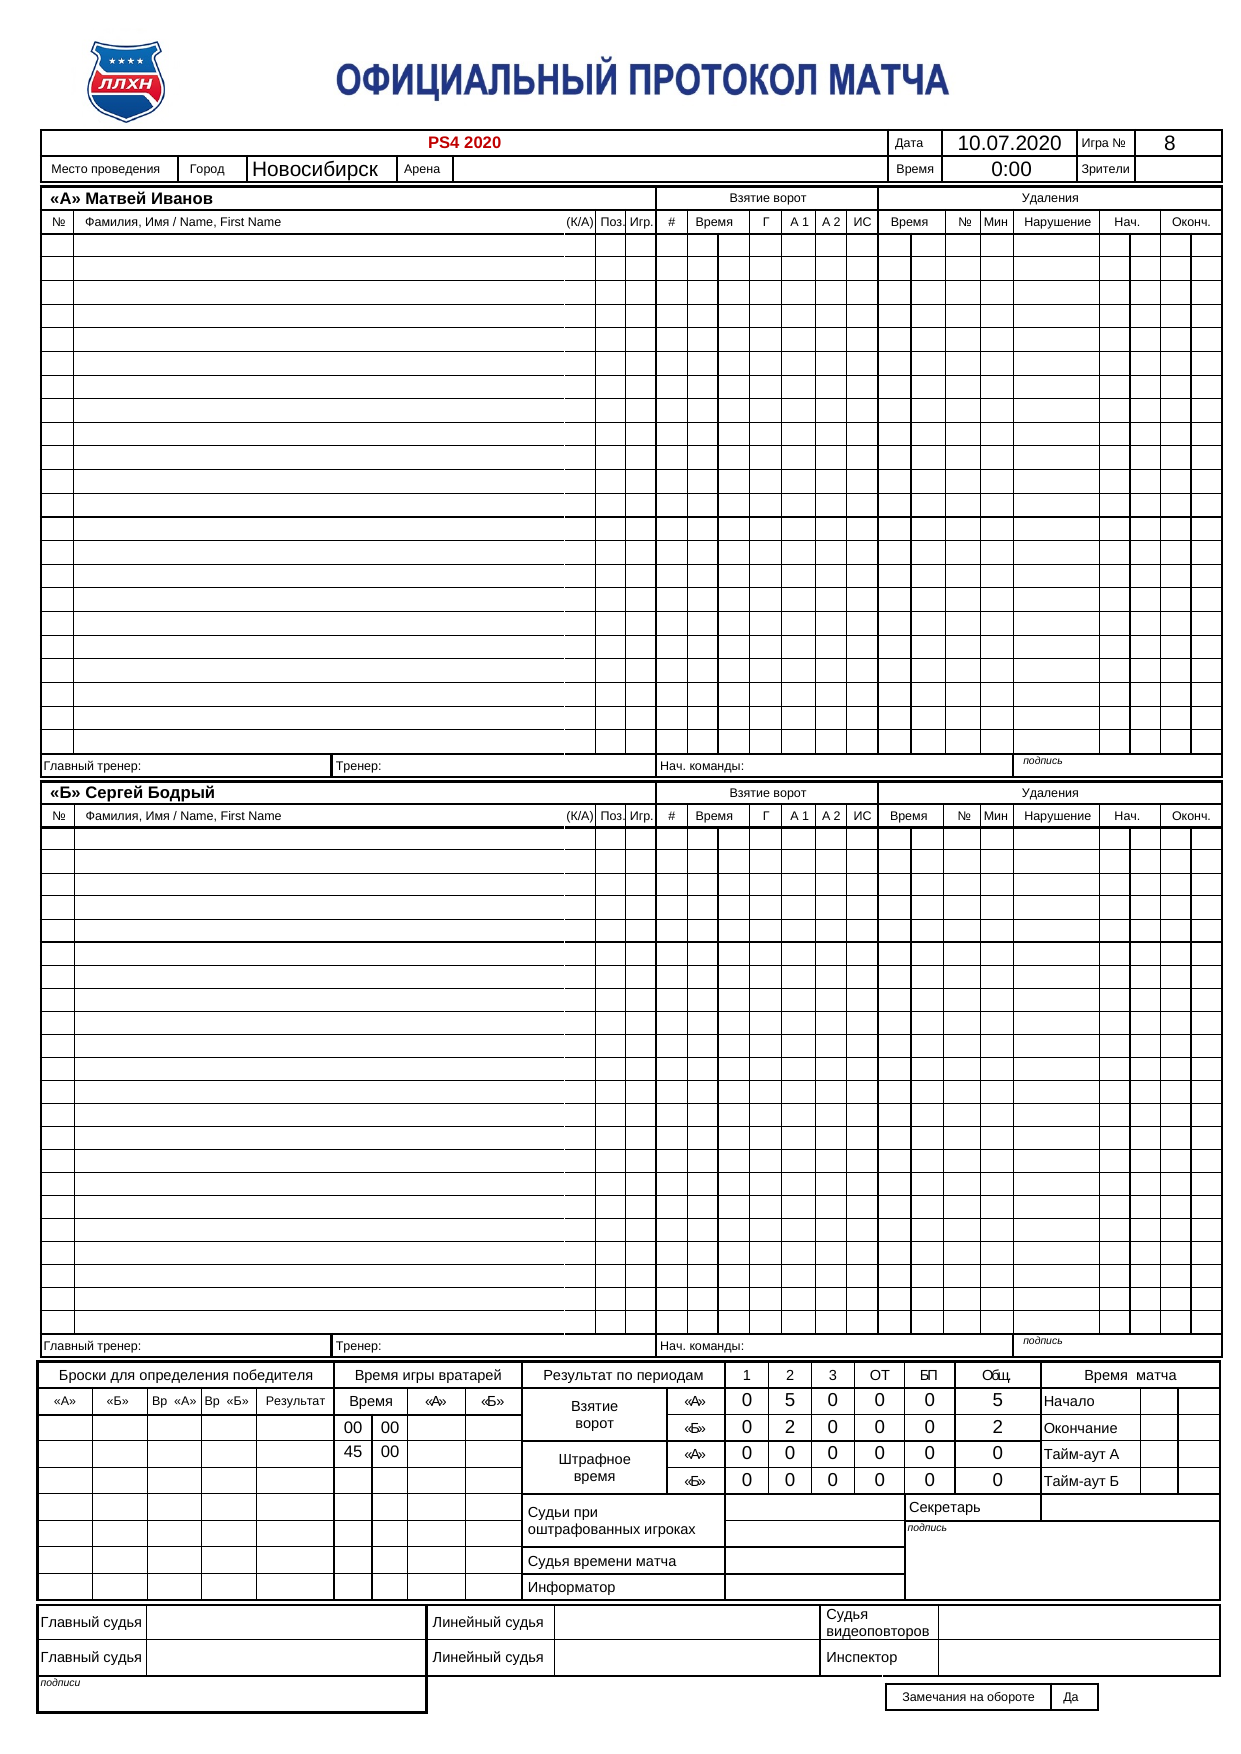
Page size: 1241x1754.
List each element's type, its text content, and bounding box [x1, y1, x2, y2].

table_cell Результат [257, 1389, 333, 1413]
table_cell [1141, 1389, 1177, 1413]
table_cell [74, 518, 564, 540]
table_cell 0 [855, 1415, 904, 1440]
table_cell [1100, 1219, 1129, 1241]
table_cell [626, 1035, 655, 1057]
table_cell [1131, 896, 1160, 918]
table_cell [565, 1288, 595, 1310]
table_cell [879, 636, 910, 658]
table_cell [657, 281, 687, 303]
table_cell [688, 730, 717, 753]
table_cell [912, 1288, 943, 1310]
table_cell [1131, 1311, 1160, 1333]
table_header 3 [812, 1363, 854, 1387]
table_cell Время [879, 211, 945, 233]
table_cell [750, 943, 781, 964]
table_cell 0 [956, 1442, 1040, 1467]
table_cell подпись [1014, 1335, 1221, 1356]
table_cell [39, 1494, 92, 1520]
table_cell [1100, 1242, 1129, 1264]
table_cell [657, 612, 687, 634]
table_cell № [946, 211, 980, 233]
table_cell [750, 1311, 781, 1333]
table_cell Мин [981, 211, 1013, 233]
table_cell [1100, 1288, 1129, 1310]
table_cell [688, 235, 717, 256]
table_cell [946, 588, 980, 611]
table_cell [1014, 1173, 1099, 1195]
table_cell [981, 683, 1013, 706]
table_cell [1192, 920, 1221, 941]
table_cell [39, 1521, 92, 1546]
table_cell 0 [812, 1468, 854, 1493]
table_cell [202, 1547, 256, 1573]
table_cell [75, 943, 564, 964]
table_cell [688, 1104, 717, 1126]
table_cell [565, 1035, 595, 1057]
table_cell подпись [906, 1522, 1219, 1599]
table_cell [42, 305, 73, 327]
table_cell [879, 1219, 910, 1241]
table_cell [626, 565, 655, 587]
table_cell [944, 920, 980, 941]
table_cell [688, 281, 717, 303]
table_cell [688, 1035, 717, 1057]
table_cell [816, 874, 846, 895]
table_cell [1014, 541, 1099, 564]
table_cell [42, 1058, 74, 1079]
table_cell [408, 1521, 465, 1546]
table_cell [1014, 850, 1099, 872]
table_header БП [905, 1363, 954, 1387]
table_cell [750, 636, 781, 658]
table_cell (К/А) [565, 211, 595, 233]
table_cell [981, 943, 1013, 964]
table_cell [1100, 896, 1129, 918]
table_cell [981, 707, 1013, 729]
table_cell [879, 328, 910, 351]
table_cell [657, 257, 687, 280]
table_cell [688, 470, 717, 493]
table_header Замечания на обороте [887, 1685, 1050, 1709]
table_cell [782, 518, 815, 540]
table_cell [626, 874, 655, 895]
table_cell [596, 896, 625, 918]
table_cell [1161, 920, 1190, 941]
table_cell [1131, 920, 1160, 941]
table_cell [1161, 966, 1190, 987]
table_cell [148, 1547, 201, 1573]
table_cell [74, 446, 564, 469]
table_cell [1131, 423, 1160, 445]
table_cell [202, 1416, 256, 1440]
table_cell [879, 446, 910, 469]
table_cell [719, 352, 749, 374]
table_cell [657, 1012, 687, 1033]
table_cell [1100, 636, 1129, 658]
table_cell [750, 376, 781, 398]
table_cell [688, 683, 717, 706]
table_cell [879, 352, 910, 374]
table_cell [657, 446, 687, 469]
table_cell [782, 896, 815, 918]
table_cell 00 [335, 1416, 371, 1440]
table_cell [626, 1104, 655, 1126]
table_cell [688, 399, 717, 422]
table_cell [42, 730, 73, 753]
table_cell ИС [847, 805, 877, 826]
table_cell [42, 1150, 74, 1172]
table_cell 0 [726, 1468, 768, 1493]
table_cell [981, 829, 1013, 849]
table_cell [782, 612, 815, 634]
table_cell [688, 1127, 717, 1149]
table_cell [912, 1035, 943, 1057]
table_cell [879, 1311, 910, 1333]
table_cell Время [688, 805, 749, 826]
table_cell [719, 376, 749, 398]
table_cell [42, 518, 73, 540]
table_cell Зрители [1078, 157, 1134, 181]
table_cell [93, 1547, 147, 1573]
table_cell [688, 352, 717, 374]
table_cell [257, 1441, 333, 1467]
table_cell [565, 1058, 595, 1079]
table_cell [657, 518, 687, 540]
table_cell [1131, 446, 1160, 469]
table_cell [657, 1265, 687, 1287]
table_cell [1192, 1150, 1221, 1172]
table_cell [750, 446, 781, 469]
table_cell [688, 1265, 717, 1287]
table_header Удаления [879, 188, 1221, 209]
table_cell [42, 896, 74, 918]
table_cell [912, 446, 945, 469]
table_cell [42, 328, 73, 351]
table_cell [782, 352, 815, 374]
table_cell [782, 446, 815, 469]
table_cell [1100, 235, 1129, 256]
table_cell [816, 446, 846, 469]
table_cell [657, 850, 687, 872]
table_cell [879, 423, 910, 445]
table_cell [1192, 850, 1221, 872]
table_cell [944, 896, 980, 918]
table_cell [981, 1150, 1013, 1172]
table_cell [816, 352, 846, 374]
table_cell [1131, 399, 1160, 422]
table_cell [596, 376, 625, 398]
table_cell [93, 1416, 147, 1440]
table_cell [257, 1468, 333, 1493]
table_cell [719, 1104, 749, 1126]
table_cell [726, 1548, 904, 1573]
table_cell [565, 1127, 595, 1149]
table_cell 2 [769, 1415, 811, 1440]
table_cell [1100, 1265, 1129, 1287]
table_cell Информатор [523, 1575, 724, 1599]
table_cell [626, 1012, 655, 1033]
table_cell [847, 612, 877, 634]
table_cell [688, 1311, 717, 1333]
table_cell Взятие ворот [523, 1389, 666, 1440]
table_cell [750, 588, 781, 611]
table_cell № [42, 805, 74, 826]
table_cell [565, 399, 595, 422]
table_cell [944, 1196, 980, 1218]
table_cell [1100, 588, 1129, 611]
table_cell [335, 1468, 371, 1493]
table_cell [944, 1265, 980, 1287]
table_cell Вр «Б» [202, 1389, 256, 1413]
table_cell [626, 281, 655, 303]
table_cell [335, 1574, 371, 1599]
table_cell [750, 920, 781, 941]
table_cell [74, 423, 564, 445]
table_cell [466, 1441, 521, 1467]
table_cell [782, 1012, 815, 1033]
table_cell [42, 966, 74, 987]
table_cell 0 [726, 1415, 768, 1440]
table_cell [981, 257, 1013, 280]
table_cell [75, 896, 564, 918]
table_cell [879, 470, 910, 493]
table_cell [596, 565, 625, 587]
table_cell [879, 1081, 910, 1103]
table_cell [555, 1606, 819, 1639]
table_cell [750, 1081, 781, 1103]
table_cell [750, 1058, 781, 1079]
table_cell [202, 1468, 256, 1493]
table_cell [657, 541, 687, 564]
table_cell [816, 328, 846, 351]
table_cell [816, 423, 846, 445]
table_cell [879, 1242, 910, 1264]
table_cell [1131, 1265, 1160, 1287]
table_cell [879, 943, 910, 964]
table_cell [688, 1150, 717, 1172]
table_cell [626, 588, 655, 611]
table_cell [912, 1081, 943, 1103]
table_cell [946, 328, 980, 351]
table_cell [750, 399, 781, 422]
table_cell [847, 683, 877, 706]
table_cell [42, 1265, 74, 1287]
table_cell [879, 896, 910, 918]
table_cell [1161, 328, 1190, 351]
table_cell [782, 920, 815, 941]
table_cell [688, 423, 717, 445]
table_cell [847, 1288, 877, 1310]
table_cell 0 [726, 1389, 768, 1413]
table_cell Время [688, 211, 749, 233]
table_cell [981, 235, 1013, 256]
table_cell [816, 494, 846, 516]
table_cell [657, 707, 687, 729]
table_cell [981, 281, 1013, 303]
table_cell [1161, 1265, 1190, 1287]
table_cell [912, 281, 945, 303]
table_cell [596, 659, 625, 682]
table_cell [657, 235, 687, 256]
table_cell [1131, 281, 1160, 303]
table_cell [596, 1012, 625, 1033]
table_header Удаления [879, 783, 1221, 803]
table_cell [816, 1012, 846, 1033]
table_header Игра № [1078, 131, 1134, 155]
table_cell [946, 636, 980, 658]
table_cell [148, 1441, 201, 1467]
table_cell [750, 1265, 781, 1287]
table_cell Арена [398, 157, 452, 181]
table_cell [946, 305, 980, 327]
table_cell [626, 399, 655, 422]
table_cell [1131, 1288, 1160, 1310]
table_cell [373, 1574, 407, 1599]
table_cell [75, 920, 564, 941]
table_cell [1192, 1288, 1221, 1310]
table_cell [74, 683, 564, 706]
table_cell [596, 943, 625, 964]
table_cell [750, 235, 781, 256]
table_cell [1014, 1127, 1099, 1149]
table_cell [202, 1521, 256, 1546]
table_header ОТ [855, 1363, 904, 1387]
table_cell [626, 376, 655, 398]
table_cell «А» [668, 1389, 724, 1413]
table_cell [883, 1677, 1220, 1681]
table_cell [816, 966, 846, 987]
table_cell [335, 1494, 371, 1520]
table_cell [912, 683, 945, 706]
table_cell [782, 257, 815, 280]
table_cell [1100, 659, 1129, 682]
table_cell [596, 829, 625, 849]
table_cell [782, 683, 815, 706]
table_cell [657, 683, 687, 706]
table_cell [1179, 1389, 1219, 1413]
table_cell [719, 281, 749, 303]
table_cell [847, 1219, 877, 1241]
table_cell [981, 518, 1013, 540]
table_cell [879, 1127, 910, 1149]
table_cell [1161, 305, 1190, 327]
table_cell [847, 1265, 877, 1287]
table_cell [657, 1173, 687, 1195]
table_cell [782, 1058, 815, 1079]
table_cell [782, 1150, 815, 1172]
table_cell [847, 1173, 877, 1195]
table_cell [750, 423, 781, 445]
table_cell [879, 565, 910, 587]
table_cell [912, 494, 945, 516]
table_cell [626, 850, 655, 872]
table_cell [1131, 1219, 1160, 1241]
table_cell [981, 659, 1013, 682]
table_cell [1131, 612, 1160, 634]
table_cell [1161, 1127, 1190, 1149]
table_cell [1014, 920, 1099, 941]
table_cell 0 [855, 1442, 904, 1467]
table_cell [912, 541, 945, 564]
table_header 2 [769, 1363, 811, 1387]
table_cell [596, 305, 625, 327]
table_cell [981, 352, 1013, 374]
table_cell [912, 1242, 943, 1264]
table_cell [1192, 659, 1221, 682]
table_cell [719, 399, 749, 422]
table_cell [847, 257, 877, 280]
table_cell [879, 1196, 910, 1218]
table_cell [1179, 1468, 1219, 1493]
table_cell Время [335, 1389, 407, 1413]
table_cell [1100, 829, 1129, 849]
table_cell [335, 1547, 371, 1573]
table_cell [657, 1035, 687, 1057]
table_cell [1014, 399, 1099, 422]
table_cell [688, 1242, 717, 1264]
table_cell [596, 446, 625, 469]
table_cell Вр «А» [148, 1389, 201, 1413]
table_cell [657, 989, 687, 1011]
table_cell [1014, 423, 1099, 445]
table_cell [750, 1288, 781, 1310]
table_header 10.07.2020 [943, 131, 1076, 155]
table_cell [1192, 1035, 1221, 1057]
table_cell [1131, 494, 1160, 516]
table_cell 0 [855, 1389, 904, 1413]
table_cell [1131, 1150, 1160, 1172]
table_cell [847, 541, 877, 564]
table_cell [1014, 305, 1099, 327]
table_cell [946, 376, 980, 398]
table_cell [847, 399, 877, 422]
table_cell [626, 352, 655, 374]
table_cell [1161, 707, 1190, 729]
table_cell [944, 1081, 980, 1103]
table_cell [1100, 470, 1129, 493]
table_cell [981, 1311, 1013, 1333]
table_cell [1100, 376, 1129, 398]
table_cell [1014, 518, 1099, 540]
table_cell [1131, 659, 1160, 682]
table_cell [1131, 707, 1160, 729]
table_cell [626, 707, 655, 729]
table_cell [565, 896, 595, 918]
table_cell [750, 470, 781, 493]
table_cell [1192, 896, 1221, 918]
table_cell [782, 1219, 815, 1241]
table_cell [1131, 565, 1160, 587]
table_cell [466, 1547, 521, 1573]
table_cell «Б» [668, 1468, 724, 1493]
table_cell [1100, 1058, 1129, 1079]
table_cell [688, 874, 717, 895]
table_cell [847, 470, 877, 493]
table_cell [688, 328, 717, 351]
table_cell [626, 1058, 655, 1079]
table_cell подписи [39, 1677, 425, 1711]
table_cell [946, 565, 980, 587]
table_cell [42, 588, 73, 611]
table_cell [726, 1521, 904, 1546]
table_cell [596, 494, 625, 516]
table_cell [912, 1311, 943, 1333]
table_cell [688, 541, 717, 564]
table_cell [816, 470, 846, 493]
table_cell [1014, 1104, 1099, 1126]
table_cell [42, 494, 73, 516]
table_cell [626, 1127, 655, 1149]
table_cell [1192, 1081, 1221, 1103]
table_header Взятие ворот [657, 188, 877, 209]
table_cell [657, 376, 687, 398]
table_cell [565, 588, 595, 611]
table_cell Главный судья [39, 1640, 146, 1675]
table_cell [816, 829, 846, 849]
table_cell [1014, 470, 1099, 493]
table_cell [1014, 896, 1099, 918]
table_cell [257, 1416, 333, 1440]
table_cell [75, 1127, 564, 1149]
table_cell [750, 896, 781, 918]
table_cell Нач. [1100, 805, 1160, 826]
table_cell [1161, 683, 1190, 706]
table_cell «А» [39, 1389, 92, 1413]
table_cell [1100, 989, 1129, 1011]
table_cell [42, 683, 73, 706]
table_cell [657, 920, 687, 941]
table_cell 0 [769, 1442, 811, 1467]
table_cell Нарушение [1014, 805, 1099, 826]
table_cell Главный судья [39, 1606, 146, 1639]
table_cell [596, 1081, 625, 1103]
table_cell [847, 328, 877, 351]
table_cell [1161, 588, 1190, 611]
table_cell [1161, 730, 1190, 753]
table_cell [1100, 1150, 1129, 1172]
table_cell [1141, 1441, 1177, 1467]
table_cell [1192, 683, 1221, 706]
table_cell [816, 565, 846, 587]
table_header PS4 2020 [42, 131, 887, 155]
table_cell [1161, 1242, 1190, 1264]
table_cell [944, 1012, 980, 1033]
table_cell [1014, 1288, 1099, 1310]
table_cell [946, 399, 980, 422]
table_cell [816, 588, 846, 611]
table_cell [75, 1081, 564, 1103]
table_cell [428, 1677, 882, 1711]
table_cell [688, 305, 717, 327]
table_cell [879, 707, 910, 729]
table_cell [466, 1494, 521, 1520]
table_cell [912, 1196, 943, 1218]
table_cell [75, 829, 564, 849]
table_cell [879, 235, 910, 256]
table_cell [1192, 423, 1221, 445]
table_cell [912, 470, 945, 493]
table_cell Оконч. [1161, 211, 1221, 233]
table_cell [912, 305, 945, 327]
table_cell [847, 281, 877, 303]
table_cell [42, 829, 74, 849]
table_cell [847, 1104, 877, 1126]
table_cell [879, 1173, 910, 1195]
table_cell [946, 730, 980, 753]
table_cell [565, 1012, 595, 1033]
table_cell [1161, 943, 1190, 964]
table_cell [42, 352, 73, 374]
table_cell [946, 541, 980, 564]
table_cell [74, 352, 564, 374]
table_cell [1192, 1058, 1221, 1079]
table_cell [816, 1173, 846, 1195]
table_cell [750, 659, 781, 682]
table_cell [1131, 874, 1160, 895]
table_cell [816, 1150, 846, 1172]
table_cell [596, 541, 625, 564]
table_cell [1192, 352, 1221, 374]
table_cell [93, 1494, 147, 1520]
table_cell [1192, 518, 1221, 540]
table_cell [657, 1081, 687, 1103]
table_cell 00 [373, 1441, 407, 1467]
table_cell [1192, 305, 1221, 327]
table_cell [596, 1035, 625, 1057]
table_cell [782, 328, 815, 351]
table_cell [1131, 1058, 1160, 1079]
table_cell [626, 494, 655, 516]
table_cell [912, 423, 945, 445]
table_cell [1131, 1127, 1160, 1149]
table_cell [466, 1416, 521, 1440]
table_cell [847, 1081, 877, 1103]
table_cell [879, 1035, 910, 1057]
table_cell [879, 1288, 910, 1310]
table_cell [466, 1468, 521, 1493]
table_cell [1014, 1242, 1099, 1264]
table_cell [596, 235, 625, 256]
table_cell [1014, 1150, 1099, 1172]
table_cell [565, 659, 595, 682]
table_cell [1100, 707, 1129, 729]
table_cell [202, 1441, 256, 1467]
table_cell [42, 1311, 74, 1333]
table_cell [75, 1104, 564, 1126]
table_cell [1161, 1173, 1190, 1195]
table_cell [1100, 683, 1129, 706]
table_cell [782, 494, 815, 516]
table_cell [981, 966, 1013, 987]
table_cell [74, 612, 564, 634]
table_cell Фамилия, Имя / Name, First Name [75, 805, 565, 826]
table_cell [981, 920, 1013, 941]
table_cell [688, 850, 717, 872]
table_cell [657, 659, 687, 682]
table_cell «Б » [466, 1389, 521, 1413]
table_cell [946, 470, 980, 493]
table_cell [750, 707, 781, 729]
table_cell [879, 1058, 910, 1079]
table_cell [688, 376, 717, 398]
table_cell [688, 920, 717, 941]
table_cell Место проведения [42, 157, 177, 181]
table_cell «А» [408, 1389, 465, 1413]
table_cell [1192, 1012, 1221, 1033]
table_cell [688, 257, 717, 280]
table_cell [42, 399, 73, 422]
table_cell [981, 541, 1013, 564]
table_cell [946, 494, 980, 516]
table_cell [1100, 612, 1129, 634]
table_cell [408, 1574, 465, 1599]
table_cell [1192, 1311, 1221, 1333]
table_cell [719, 1081, 749, 1103]
table_cell [565, 470, 595, 493]
table_cell [148, 1416, 201, 1440]
table_cell [750, 1104, 781, 1126]
table_cell Нарушение [1014, 211, 1099, 233]
table_cell [981, 1081, 1013, 1103]
table_cell [74, 328, 564, 351]
table_cell [946, 518, 980, 540]
table_cell [1161, 565, 1190, 587]
table_cell [944, 850, 980, 872]
table_cell [373, 1547, 407, 1573]
table_cell [626, 1081, 655, 1103]
table_cell [1192, 989, 1221, 1011]
table_cell [657, 305, 687, 327]
table_cell [148, 1468, 201, 1493]
table_cell [1161, 1196, 1190, 1218]
table_cell [1100, 352, 1129, 374]
table_cell Город [179, 157, 246, 181]
table_cell [1141, 1468, 1177, 1493]
table_cell [626, 1242, 655, 1264]
table_cell [912, 1012, 943, 1033]
table_cell [596, 1219, 625, 1241]
table_cell [750, 1035, 781, 1057]
table_cell [74, 541, 564, 564]
table_cell [42, 1081, 74, 1103]
table_cell [657, 1196, 687, 1218]
table_cell [1161, 494, 1190, 516]
table_cell [782, 1196, 815, 1218]
table_cell [1192, 1104, 1221, 1126]
table_cell [981, 305, 1013, 327]
picture [5, 28, 1179, 129]
table_cell [912, 920, 943, 941]
table_cell [719, 1242, 749, 1264]
table_cell [39, 1547, 92, 1573]
table_header Броски для определения победителя [39, 1363, 333, 1387]
table_cell [946, 281, 980, 303]
table_cell [750, 305, 781, 327]
table_cell [565, 850, 595, 872]
table_cell [565, 1219, 595, 1241]
table_cell [688, 518, 717, 540]
table_cell [1192, 281, 1221, 303]
table_cell [847, 1196, 877, 1218]
table_cell [565, 518, 595, 540]
table_cell [750, 874, 781, 895]
table_cell [555, 1640, 819, 1675]
table_cell [879, 1265, 910, 1287]
table_cell [565, 235, 595, 256]
table_cell [912, 1219, 943, 1241]
table_cell [1100, 518, 1129, 540]
table_cell [912, 376, 945, 398]
table_cell [944, 1219, 980, 1241]
table_cell [981, 850, 1013, 872]
table_cell [657, 1311, 687, 1333]
table_cell 0 [956, 1468, 1040, 1493]
table_cell [719, 541, 749, 564]
table_cell 0 [905, 1468, 954, 1493]
table_cell [626, 541, 655, 564]
table_cell [879, 829, 910, 849]
table_cell [74, 281, 564, 303]
table_cell [74, 305, 564, 327]
table_cell [912, 896, 943, 918]
table_cell [148, 1494, 201, 1520]
table_cell [1192, 588, 1221, 611]
table_cell [912, 943, 943, 964]
table_cell [688, 588, 717, 611]
table_cell [847, 636, 877, 658]
table_cell [981, 874, 1013, 895]
table_cell [1014, 1196, 1099, 1218]
table_cell [946, 235, 980, 256]
table_cell [1014, 281, 1099, 303]
table_cell [1131, 730, 1160, 753]
table_cell [719, 730, 749, 753]
table_cell [782, 1265, 815, 1287]
table_cell [944, 966, 980, 987]
table_cell [816, 920, 846, 941]
table_cell [750, 989, 781, 1011]
table_cell [944, 1242, 980, 1264]
table_cell [1192, 612, 1221, 634]
table_cell [1131, 518, 1160, 540]
table_cell [816, 1196, 846, 1218]
table_cell [1192, 1196, 1221, 1218]
table_cell [596, 1058, 625, 1079]
table_cell [719, 874, 749, 895]
table_cell [750, 328, 781, 351]
table_cell [688, 494, 717, 516]
table_cell [75, 1150, 564, 1172]
table_cell [565, 683, 595, 706]
table_cell [981, 1104, 1013, 1126]
table_cell [596, 874, 625, 895]
table_cell [782, 966, 815, 987]
table_cell [1131, 257, 1160, 280]
table_cell [1131, 588, 1160, 611]
table_cell [565, 376, 595, 398]
table_cell 0 [855, 1468, 904, 1493]
table_cell [879, 989, 910, 1011]
table_cell [726, 1495, 904, 1520]
table_cell [782, 1081, 815, 1103]
table_cell [816, 896, 846, 918]
table_cell [74, 494, 564, 516]
table_cell [816, 1311, 846, 1333]
table_cell Секретарь [906, 1495, 1040, 1520]
table_cell [74, 257, 564, 280]
table_cell [847, 1012, 877, 1033]
table_cell [1100, 1311, 1129, 1333]
table_cell [981, 1219, 1013, 1241]
table_cell [74, 636, 564, 658]
table_cell № [42, 211, 73, 233]
table_cell [981, 588, 1013, 611]
table_cell [750, 565, 781, 587]
table_cell [1014, 966, 1099, 987]
table_cell [912, 1150, 943, 1172]
table_cell [981, 1242, 1013, 1264]
table_cell [596, 1127, 625, 1149]
table_cell [981, 1196, 1013, 1218]
table_cell [626, 470, 655, 493]
table_cell [847, 730, 877, 753]
table_cell [1161, 352, 1190, 374]
table_cell [657, 399, 687, 422]
table_cell [626, 1311, 655, 1333]
table_cell [657, 1219, 687, 1241]
table_cell [750, 1242, 781, 1264]
table_cell Главный тренер: [42, 755, 330, 776]
table_cell А 1 [782, 211, 815, 233]
table_cell [626, 896, 655, 918]
table_cell [879, 399, 910, 422]
table_cell [782, 399, 815, 422]
table_cell [657, 1150, 687, 1172]
table_cell [93, 1468, 147, 1493]
table_cell [944, 1311, 980, 1333]
table_cell [816, 1127, 846, 1149]
table_cell [596, 850, 625, 872]
table_cell [74, 707, 564, 729]
table_cell Штрафное время [523, 1442, 666, 1493]
table_cell (К/А) [565, 805, 595, 826]
table_cell [1161, 257, 1190, 280]
table_cell [42, 920, 74, 941]
table_cell [1192, 730, 1221, 753]
table_cell [626, 328, 655, 351]
table_cell [1100, 1127, 1129, 1149]
table_cell [565, 730, 595, 753]
table_cell [596, 352, 625, 374]
table_cell [981, 328, 1013, 351]
table_cell [816, 943, 846, 964]
table_cell [981, 376, 1013, 398]
table_cell [1100, 423, 1129, 445]
table_cell [1042, 1495, 1219, 1520]
table_cell [1161, 518, 1190, 540]
table_cell [626, 1173, 655, 1195]
table_cell [816, 518, 846, 540]
table_cell [626, 1265, 655, 1287]
table_cell [74, 235, 564, 256]
table_cell [257, 1547, 333, 1573]
table_cell [1179, 1415, 1219, 1440]
table_cell [657, 565, 687, 587]
table_cell [1161, 281, 1190, 303]
table_cell 0 [905, 1415, 954, 1440]
table_cell [657, 1288, 687, 1310]
table_cell [879, 281, 910, 303]
table_cell [39, 1574, 92, 1599]
table_cell [657, 829, 687, 849]
table_cell [42, 1219, 74, 1241]
table_cell [42, 1196, 74, 1218]
table_cell [719, 518, 749, 540]
table_cell [944, 1127, 980, 1149]
table_cell [202, 1574, 256, 1599]
table_cell Судья времени матча [523, 1548, 724, 1573]
table_cell [75, 1035, 564, 1057]
table_cell Оконч. [1161, 805, 1221, 826]
table_cell [257, 1521, 333, 1546]
table_cell [565, 989, 595, 1011]
table_cell [1100, 1104, 1129, 1126]
table_cell [565, 1104, 595, 1126]
table_cell [75, 989, 564, 1011]
table_cell [1014, 943, 1099, 964]
table_cell [596, 1242, 625, 1264]
table_cell [1014, 446, 1099, 469]
table_cell [879, 588, 910, 611]
table_cell 2 [956, 1415, 1040, 1440]
table_cell [1014, 612, 1099, 634]
table_cell [1100, 874, 1129, 895]
table_header «Б» Сергей Бодрый [42, 783, 655, 803]
table_cell [1131, 829, 1160, 849]
table_cell А 2 [816, 805, 846, 826]
table_cell [626, 636, 655, 658]
table_cell [1136, 157, 1221, 181]
table_cell [750, 683, 781, 706]
table_cell [1014, 730, 1099, 753]
table_cell [1014, 989, 1099, 1011]
table_cell [782, 1127, 815, 1149]
table_cell [912, 257, 945, 280]
table_cell [946, 612, 980, 634]
table_cell [1161, 1058, 1190, 1079]
table_cell [1192, 636, 1221, 658]
table_cell [847, 1127, 877, 1149]
table_cell [657, 328, 687, 351]
table_header «А» Матвей Иванов [42, 188, 655, 209]
table_cell [1161, 376, 1190, 398]
table_cell [939, 1640, 1219, 1675]
table_cell [912, 1127, 943, 1149]
table_cell [912, 399, 945, 422]
table_cell [750, 1219, 781, 1241]
table_cell [782, 541, 815, 564]
table_cell [1192, 470, 1221, 493]
table_cell [148, 1521, 201, 1546]
table_cell [657, 352, 687, 374]
table_cell [42, 850, 74, 872]
table_cell [912, 565, 945, 587]
table_cell [719, 1265, 749, 1287]
table_cell [1161, 1012, 1190, 1033]
table_cell [719, 636, 749, 658]
table_cell [688, 636, 717, 658]
table_cell [1192, 1242, 1221, 1264]
table_cell Линейный судья [428, 1606, 554, 1639]
table_cell [39, 1441, 92, 1467]
table_cell [596, 257, 625, 280]
table_header 1 [726, 1363, 768, 1387]
table_cell [782, 376, 815, 398]
table_cell [657, 966, 687, 987]
table_cell [816, 1058, 846, 1079]
table_cell [373, 1494, 407, 1520]
table_cell [688, 446, 717, 469]
table_cell [596, 1150, 625, 1172]
table_cell [1161, 1035, 1190, 1057]
table_cell [408, 1468, 465, 1493]
table_cell [42, 470, 73, 493]
table_cell [565, 1150, 595, 1172]
table_cell Поз. [596, 805, 625, 826]
table_cell [719, 1173, 749, 1195]
table_cell [42, 1173, 74, 1195]
table_cell [74, 399, 564, 422]
table_cell [1192, 1173, 1221, 1195]
table_cell [981, 565, 1013, 587]
table_cell [847, 1150, 877, 1172]
table_cell [912, 1265, 943, 1287]
table_cell «Б» [93, 1389, 147, 1413]
table_cell [946, 257, 980, 280]
table_cell [944, 1035, 980, 1057]
table_cell [75, 1058, 564, 1079]
table_cell [879, 683, 910, 706]
table_cell [782, 305, 815, 327]
table_cell [719, 1150, 749, 1172]
table_cell [981, 1265, 1013, 1287]
table_cell [879, 494, 910, 516]
table_cell [454, 157, 887, 181]
table_cell [565, 494, 595, 516]
table_cell [1131, 352, 1160, 374]
table_cell [1192, 257, 1221, 280]
table_cell [565, 920, 595, 941]
table_cell [42, 1288, 74, 1310]
table_cell [565, 565, 595, 587]
table_header Время матча [1042, 1363, 1219, 1387]
table_cell [596, 1311, 625, 1333]
table_cell [816, 305, 846, 327]
table_cell [847, 494, 877, 516]
table_cell [782, 1173, 815, 1195]
table_cell [912, 352, 945, 374]
table_cell [847, 446, 877, 469]
table_cell [847, 1035, 877, 1057]
table_cell [750, 541, 781, 564]
table_cell [981, 1058, 1013, 1079]
table_cell [657, 1058, 687, 1079]
table_cell [1161, 874, 1190, 895]
table_cell [816, 636, 846, 658]
table_cell [719, 1219, 749, 1241]
table_cell [782, 235, 815, 256]
table_cell [1100, 1196, 1129, 1218]
table_cell [981, 636, 1013, 658]
table_cell [596, 636, 625, 658]
table_cell [879, 541, 910, 564]
table_cell [1192, 1219, 1221, 1241]
table_cell [816, 235, 846, 256]
table_cell [782, 829, 815, 849]
table_cell [1161, 1104, 1190, 1126]
table_cell [912, 588, 945, 611]
table_cell [1192, 707, 1221, 729]
table_cell [946, 423, 980, 445]
table_cell [688, 1081, 717, 1103]
table_cell [596, 683, 625, 706]
table_cell [847, 850, 877, 872]
table_cell [1192, 494, 1221, 516]
table_cell [750, 1196, 781, 1218]
table_cell [596, 989, 625, 1011]
table_cell [1014, 829, 1099, 849]
table_cell [93, 1441, 147, 1467]
table_cell [257, 1574, 333, 1599]
table_cell [1014, 874, 1099, 895]
table_cell [816, 1288, 846, 1310]
table_cell [75, 1265, 564, 1287]
table_cell [719, 494, 749, 516]
table_header Результат по периодам [523, 1363, 724, 1387]
table_cell 45 [335, 1441, 371, 1467]
table_cell Инспектор [821, 1640, 938, 1675]
table_cell [912, 850, 943, 872]
table_cell [596, 612, 625, 634]
table_cell [596, 707, 625, 729]
table_cell [981, 423, 1013, 445]
table_cell [1161, 850, 1190, 872]
table_cell Новосибирск [248, 157, 396, 181]
table_cell [782, 1288, 815, 1310]
table_cell [75, 1311, 564, 1333]
table_cell [1131, 1081, 1160, 1103]
table_cell [74, 730, 564, 753]
table_cell 0 [769, 1468, 811, 1493]
table_cell [1100, 1012, 1129, 1033]
table_cell [657, 1242, 687, 1264]
table_cell [1192, 446, 1221, 469]
table_cell [1131, 1196, 1160, 1218]
table_cell [1131, 1242, 1160, 1264]
table_cell [1131, 636, 1160, 658]
table_cell Поз. [596, 211, 625, 233]
table_cell [626, 257, 655, 280]
table_cell [981, 1173, 1013, 1195]
table_cell [816, 989, 846, 1011]
table_cell [42, 636, 73, 658]
table_cell [879, 1012, 910, 1033]
table_cell [1161, 1081, 1190, 1103]
table_cell [596, 281, 625, 303]
table_cell [1014, 707, 1099, 729]
table_cell [74, 588, 564, 611]
table_cell [782, 874, 815, 895]
table_cell [1141, 1415, 1177, 1440]
table_cell [657, 423, 687, 445]
table_cell 0 [905, 1442, 954, 1467]
table_cell [565, 612, 595, 634]
table_cell [1100, 966, 1129, 987]
table_cell [1100, 281, 1129, 303]
table_cell [1099, 1682, 1220, 1711]
table_cell [1161, 1150, 1190, 1172]
table_cell [847, 376, 877, 398]
table_cell [847, 1058, 877, 1079]
table_cell [75, 1219, 564, 1241]
table_cell Окончание [1042, 1415, 1140, 1440]
table_cell [981, 1127, 1013, 1149]
table_cell [1131, 943, 1160, 964]
table_cell [912, 518, 945, 540]
table_cell [782, 470, 815, 493]
table_cell [1131, 683, 1160, 706]
table_cell [912, 235, 945, 256]
table_cell Г [750, 805, 781, 826]
table_cell [1192, 399, 1221, 422]
table_cell [408, 1416, 465, 1440]
table_cell [93, 1521, 147, 1546]
table_cell [596, 1104, 625, 1126]
table_cell [1014, 1219, 1099, 1241]
table_cell [688, 1196, 717, 1218]
table_cell [42, 1127, 74, 1149]
table_cell [782, 588, 815, 611]
table_cell [750, 1173, 781, 1195]
table_cell [1014, 1012, 1099, 1033]
table_cell [726, 1575, 904, 1599]
table_cell 0 [726, 1442, 768, 1467]
table_cell [39, 1416, 92, 1440]
table_cell [42, 612, 73, 634]
table_cell № [944, 805, 980, 826]
table_cell [719, 659, 749, 682]
table_cell [981, 1288, 1013, 1310]
table_cell [750, 518, 781, 540]
table_cell [565, 829, 595, 849]
table_cell [565, 874, 595, 895]
table_cell [1014, 1311, 1099, 1333]
table_cell [719, 257, 749, 280]
table_cell [750, 829, 781, 849]
table_cell [782, 659, 815, 682]
table_cell [596, 470, 625, 493]
table_cell [1192, 874, 1221, 895]
table_cell [981, 470, 1013, 493]
table_cell [596, 730, 625, 753]
table_cell [879, 659, 910, 682]
table_cell [719, 235, 749, 256]
table_cell [565, 636, 595, 658]
table_cell [946, 352, 980, 374]
table_cell Фамилия, Имя / Name, First Name [74, 211, 565, 233]
table_cell [1014, 494, 1099, 516]
table_cell [719, 612, 749, 634]
table_cell [719, 423, 749, 445]
table_cell Тайм-аут Б [1042, 1468, 1140, 1493]
table_cell [847, 588, 877, 611]
table_cell [596, 1288, 625, 1310]
table_cell [719, 896, 749, 918]
table_cell [1192, 235, 1221, 256]
table_cell [202, 1494, 256, 1520]
table_cell [42, 281, 73, 303]
table_cell [816, 707, 846, 729]
table_cell [466, 1574, 521, 1599]
table_cell [912, 989, 943, 1011]
table_cell [596, 588, 625, 611]
table_cell [626, 730, 655, 753]
table_cell [688, 896, 717, 918]
table_cell [42, 235, 73, 256]
table_cell [39, 1468, 92, 1493]
table_cell [657, 494, 687, 516]
table_cell [1131, 305, 1160, 327]
table_cell [847, 659, 877, 682]
table_cell 0:00 [943, 157, 1076, 181]
table_cell [750, 494, 781, 516]
table_cell [879, 1150, 910, 1172]
table_cell [1014, 352, 1099, 374]
table_cell Игр. [626, 211, 655, 233]
table_cell [816, 281, 846, 303]
table_cell [565, 352, 595, 374]
table_cell [719, 1127, 749, 1149]
table_cell [719, 683, 749, 706]
table_cell [74, 470, 564, 493]
table_cell [257, 1494, 333, 1520]
table_cell 0 [812, 1389, 854, 1413]
table_cell [42, 874, 74, 895]
table_cell [879, 257, 910, 280]
table_cell [626, 683, 655, 706]
table_cell [946, 683, 980, 706]
table_cell [782, 423, 815, 445]
table_cell [626, 305, 655, 327]
table_cell [782, 850, 815, 872]
table_cell [1131, 328, 1160, 351]
table_cell [42, 565, 73, 587]
table_cell [1161, 541, 1190, 564]
table_cell [719, 989, 749, 1011]
table_cell [782, 1104, 815, 1126]
table_cell Нач. команды: [657, 1335, 1012, 1356]
table_cell [565, 1173, 595, 1195]
table_cell [1014, 659, 1099, 682]
table_cell [847, 966, 877, 987]
table_cell [719, 966, 749, 987]
table_cell [719, 588, 749, 611]
table_cell [565, 446, 595, 469]
table_cell [719, 1035, 749, 1057]
table_cell [42, 1035, 74, 1057]
table_cell [408, 1494, 465, 1520]
table_cell [750, 966, 781, 987]
table_cell [1161, 636, 1190, 658]
table_cell [626, 1150, 655, 1172]
table_cell [912, 966, 943, 987]
table_cell [1100, 920, 1129, 941]
table_cell [657, 730, 687, 753]
table_cell [879, 850, 910, 872]
table_cell [688, 829, 717, 849]
table_cell [42, 1242, 74, 1264]
table_cell [1014, 1058, 1099, 1079]
table_cell [879, 376, 910, 398]
table_cell [1100, 494, 1129, 516]
table_cell [565, 943, 595, 964]
table_header Время игры вратарей [335, 1363, 521, 1387]
table_cell [1161, 423, 1190, 445]
table_cell [1161, 399, 1190, 422]
table_cell [944, 1288, 980, 1310]
table_cell [782, 943, 815, 964]
table_cell [1192, 1265, 1221, 1287]
table_cell [626, 659, 655, 682]
table_cell [74, 659, 564, 682]
table_cell [565, 1196, 595, 1218]
table_cell [373, 1521, 407, 1546]
table_cell [719, 1288, 749, 1310]
table_cell Тренер: [333, 755, 655, 776]
table_cell [981, 1035, 1013, 1057]
table_cell [816, 399, 846, 422]
table_cell [847, 1242, 877, 1264]
table_cell [816, 1265, 846, 1287]
table_cell [565, 707, 595, 729]
table_cell [626, 1219, 655, 1241]
table_cell Г [750, 211, 781, 233]
table_cell Нач. команды: [657, 755, 1012, 776]
table_cell [75, 874, 564, 895]
table_cell # [657, 805, 687, 826]
table_cell [981, 730, 1013, 753]
table_cell [626, 423, 655, 445]
table_cell [657, 896, 687, 918]
table_cell [42, 1104, 74, 1126]
table_cell [1100, 565, 1129, 587]
table_header Общ. [956, 1363, 1040, 1387]
table_cell [879, 966, 910, 987]
table_cell [596, 966, 625, 987]
table_cell [1100, 328, 1129, 351]
table_cell [1192, 565, 1221, 587]
table_cell [1179, 1441, 1219, 1467]
table_cell [626, 446, 655, 469]
table_cell [1100, 541, 1129, 564]
table_cell [750, 612, 781, 634]
table_cell [944, 1058, 980, 1079]
table_cell [688, 707, 717, 729]
table_cell [657, 874, 687, 895]
table_cell [879, 612, 910, 634]
table_cell [1161, 829, 1190, 849]
table_cell [719, 565, 749, 587]
table_cell [719, 1058, 749, 1079]
table_cell [944, 943, 980, 964]
table_cell [946, 446, 980, 469]
table_cell [816, 541, 846, 564]
table_cell [1100, 1035, 1129, 1057]
table_cell [335, 1521, 371, 1546]
table_cell [1100, 943, 1129, 964]
table_cell [565, 423, 595, 445]
table_cell [816, 1219, 846, 1241]
table_cell Нач. [1100, 211, 1160, 233]
table_cell [719, 707, 749, 729]
table_cell [565, 305, 595, 327]
table_cell [719, 1311, 749, 1333]
table_cell [42, 257, 73, 280]
table_cell [596, 920, 625, 941]
table_cell [816, 376, 846, 398]
table_cell [1014, 636, 1099, 658]
table_cell [939, 1606, 1219, 1639]
table_cell [596, 328, 625, 351]
table_cell подпись [1014, 755, 1221, 776]
table_cell [944, 989, 980, 1011]
table_cell [912, 730, 945, 753]
table_cell [42, 707, 73, 729]
table_cell [657, 636, 687, 658]
table_cell [816, 659, 846, 682]
table_cell А 2 [816, 211, 846, 233]
table_cell [1192, 943, 1221, 964]
table_cell [816, 850, 846, 872]
table_cell [75, 1196, 564, 1218]
table_cell [981, 399, 1013, 422]
table_cell [1161, 896, 1190, 918]
table_cell [782, 1035, 815, 1057]
table_cell [1014, 1035, 1099, 1057]
table_cell [1131, 235, 1160, 256]
table_header Взятие ворот [657, 783, 877, 803]
table_cell [565, 1242, 595, 1264]
table_cell [1131, 850, 1160, 872]
table_cell [1192, 966, 1221, 987]
table_cell [74, 376, 564, 398]
table_cell [1192, 541, 1221, 564]
table_cell Судьи при оштрафованных игроках [523, 1495, 724, 1546]
table_cell [782, 636, 815, 658]
table_cell Тренер: [333, 1335, 655, 1356]
table_cell [1192, 376, 1221, 398]
table_cell [981, 1012, 1013, 1033]
table_cell [1192, 829, 1221, 849]
table_cell [626, 1196, 655, 1218]
table_cell [42, 423, 73, 445]
table_cell [626, 1288, 655, 1310]
table_cell [1131, 1012, 1160, 1033]
table_cell [688, 966, 717, 987]
table_cell [782, 281, 815, 303]
table_cell [688, 1012, 717, 1033]
table_cell [565, 1311, 595, 1333]
table_cell [596, 518, 625, 540]
table_cell [1131, 1035, 1160, 1057]
table_cell [847, 565, 877, 587]
table_cell [750, 257, 781, 280]
table_cell Главный тренер: [42, 1335, 330, 1356]
table_cell [782, 1311, 815, 1333]
table_cell [1100, 305, 1129, 327]
table_cell [1161, 989, 1190, 1011]
table_cell [782, 730, 815, 753]
table_cell [1161, 446, 1190, 469]
table_cell [782, 989, 815, 1011]
table_cell [912, 1058, 943, 1079]
table_cell [688, 659, 717, 682]
table_cell [626, 829, 655, 849]
table_cell 0 [812, 1442, 854, 1467]
table_cell [750, 1127, 781, 1149]
table_cell [42, 541, 73, 564]
table_cell «А» [668, 1442, 724, 1467]
table_cell [75, 966, 564, 987]
table_cell [981, 446, 1013, 469]
table_cell [719, 1196, 749, 1218]
table_cell [847, 1311, 877, 1333]
table_cell [816, 257, 846, 280]
table_cell [596, 423, 625, 445]
table_cell [688, 1058, 717, 1079]
table_cell [75, 1288, 564, 1310]
table_cell [42, 989, 74, 1011]
table_cell [1014, 235, 1099, 256]
table_cell [847, 920, 877, 941]
table_cell [946, 659, 980, 682]
table_cell [946, 707, 980, 729]
table_cell [1131, 541, 1160, 564]
table_cell [148, 1574, 201, 1599]
table_cell [1161, 1311, 1190, 1333]
table_cell [1131, 966, 1160, 987]
table_cell [626, 920, 655, 941]
table_cell Время [879, 805, 943, 826]
table_cell [912, 874, 943, 895]
table_cell [816, 1104, 846, 1126]
table_cell [847, 352, 877, 374]
table_cell [1131, 470, 1160, 493]
table_cell [1100, 1173, 1129, 1195]
table_cell [912, 612, 945, 634]
table_cell [750, 352, 781, 374]
table_cell А 1 [782, 805, 815, 826]
table_cell [42, 943, 74, 964]
table_cell [75, 1242, 564, 1264]
table_cell [626, 235, 655, 256]
table_cell [912, 659, 945, 682]
table_cell [626, 943, 655, 964]
table_cell [912, 1104, 943, 1126]
table_cell [879, 920, 910, 941]
table_cell [688, 1173, 717, 1195]
table_header 8 [1136, 131, 1221, 155]
table_cell [688, 565, 717, 587]
table_cell [1014, 1081, 1099, 1103]
table_cell [596, 1265, 625, 1287]
table_cell Игр. [626, 805, 655, 826]
table_cell 5 [769, 1389, 811, 1413]
table_cell [42, 446, 73, 469]
table_cell [1100, 399, 1129, 422]
table_cell [750, 1012, 781, 1033]
table_cell [719, 850, 749, 872]
table_cell [847, 829, 877, 849]
table_cell [596, 399, 625, 422]
table_cell [565, 1081, 595, 1103]
table_cell [688, 612, 717, 634]
table_cell [93, 1574, 147, 1599]
table_cell [944, 1150, 980, 1172]
table_cell [750, 850, 781, 872]
table_cell [847, 305, 877, 327]
table_cell [1192, 1127, 1221, 1149]
table_cell [565, 966, 595, 987]
table_cell [1131, 989, 1160, 1011]
table_cell [879, 518, 910, 540]
table_cell [1100, 730, 1129, 753]
table_cell [847, 518, 877, 540]
table_cell 0 [812, 1415, 854, 1440]
table_cell ИС [847, 211, 877, 233]
table_cell [1100, 257, 1129, 280]
table_cell 00 [373, 1416, 407, 1440]
table_cell [816, 1242, 846, 1264]
table_cell [74, 565, 564, 587]
table_cell [688, 943, 717, 964]
table_cell [847, 896, 877, 918]
table_header Дата [889, 131, 941, 155]
table_cell [1014, 376, 1099, 398]
table_cell # [657, 211, 687, 233]
table_cell [981, 494, 1013, 516]
table_cell [1100, 446, 1129, 469]
table_cell [719, 920, 749, 941]
table_cell [750, 281, 781, 303]
table_cell [373, 1468, 407, 1493]
table_cell [847, 707, 877, 729]
table_cell [719, 943, 749, 964]
table_cell 5 [956, 1389, 1040, 1413]
table_cell [912, 829, 943, 849]
table_cell [626, 966, 655, 987]
table_cell [565, 328, 595, 351]
table_cell [816, 1035, 846, 1057]
table_cell [75, 1012, 564, 1033]
table_cell [847, 874, 877, 895]
table_cell Судья видеоповторов [821, 1606, 938, 1639]
table_cell [719, 829, 749, 849]
table_cell [1161, 612, 1190, 634]
table_cell [879, 305, 910, 327]
table_cell [688, 989, 717, 1011]
table_cell Мин [981, 805, 1013, 826]
table_cell [626, 518, 655, 540]
table_cell [596, 1173, 625, 1195]
table_cell [408, 1547, 465, 1573]
table_cell [408, 1441, 465, 1467]
table_cell [1014, 565, 1099, 587]
table_cell [147, 1606, 425, 1639]
table_cell [565, 257, 595, 280]
table_cell [816, 683, 846, 706]
table_cell [657, 1127, 687, 1149]
table_cell [657, 1104, 687, 1126]
table_cell [1014, 1265, 1099, 1287]
table_cell Линейный судья [428, 1640, 554, 1675]
table_cell [719, 1012, 749, 1033]
table_cell [944, 829, 980, 849]
table_cell [816, 730, 846, 753]
table_cell [75, 850, 564, 872]
table_cell [782, 1242, 815, 1264]
table_cell [981, 989, 1013, 1011]
table_cell [1014, 683, 1099, 706]
table_cell [912, 636, 945, 658]
table_cell [944, 874, 980, 895]
table_cell [719, 446, 749, 469]
table_cell [565, 541, 595, 564]
table_cell [42, 1012, 74, 1033]
table_cell Начало [1042, 1389, 1140, 1413]
table_cell [912, 328, 945, 351]
table_cell «Б» [668, 1415, 724, 1440]
table_cell [1131, 1173, 1160, 1195]
table_cell [657, 943, 687, 964]
table_cell [847, 423, 877, 445]
table_header Да [1052, 1685, 1097, 1709]
table_cell Тайм-аут А [1042, 1441, 1140, 1467]
table_cell [719, 328, 749, 351]
table_cell [847, 943, 877, 964]
table_cell [847, 235, 877, 256]
table_cell [1161, 235, 1190, 256]
table_cell [1014, 588, 1099, 611]
table_cell [626, 989, 655, 1011]
table_cell Время [889, 157, 941, 181]
table_cell [981, 612, 1013, 634]
table_cell [879, 730, 910, 753]
table_cell [1100, 1081, 1129, 1103]
table_cell [944, 1104, 980, 1126]
table_cell [782, 565, 815, 587]
table_cell [596, 1196, 625, 1218]
table_cell [879, 1104, 910, 1126]
table_cell [1100, 850, 1129, 872]
table_cell [719, 470, 749, 493]
table_cell [750, 730, 781, 753]
table_cell [782, 707, 815, 729]
table_cell [847, 989, 877, 1011]
table_cell [565, 281, 595, 303]
table_cell [1131, 1104, 1160, 1126]
table_cell [75, 1173, 564, 1195]
table_cell [912, 1173, 943, 1195]
table_cell [816, 612, 846, 634]
table_cell [1014, 257, 1099, 280]
table_cell [1161, 470, 1190, 493]
table_cell [912, 707, 945, 729]
table_cell [1161, 1288, 1190, 1310]
table_cell [816, 1081, 846, 1103]
table_cell [879, 874, 910, 895]
table_cell [42, 659, 73, 682]
table_cell [565, 1265, 595, 1287]
table_cell [657, 470, 687, 493]
table_cell [719, 305, 749, 327]
table_cell [944, 1173, 980, 1195]
table_cell [688, 1288, 717, 1310]
table_cell [688, 1219, 717, 1241]
table_cell [750, 1150, 781, 1172]
table_cell [42, 376, 73, 398]
table_cell [1161, 1219, 1190, 1241]
table_cell [981, 896, 1013, 918]
table_cell [1192, 328, 1221, 351]
table_cell 0 [905, 1389, 954, 1413]
table_cell [626, 612, 655, 634]
table_cell [1131, 376, 1160, 398]
table_cell [1014, 328, 1099, 351]
table_cell [657, 588, 687, 611]
table_cell [466, 1521, 521, 1546]
table_cell [1161, 659, 1190, 682]
table_cell [147, 1640, 425, 1675]
